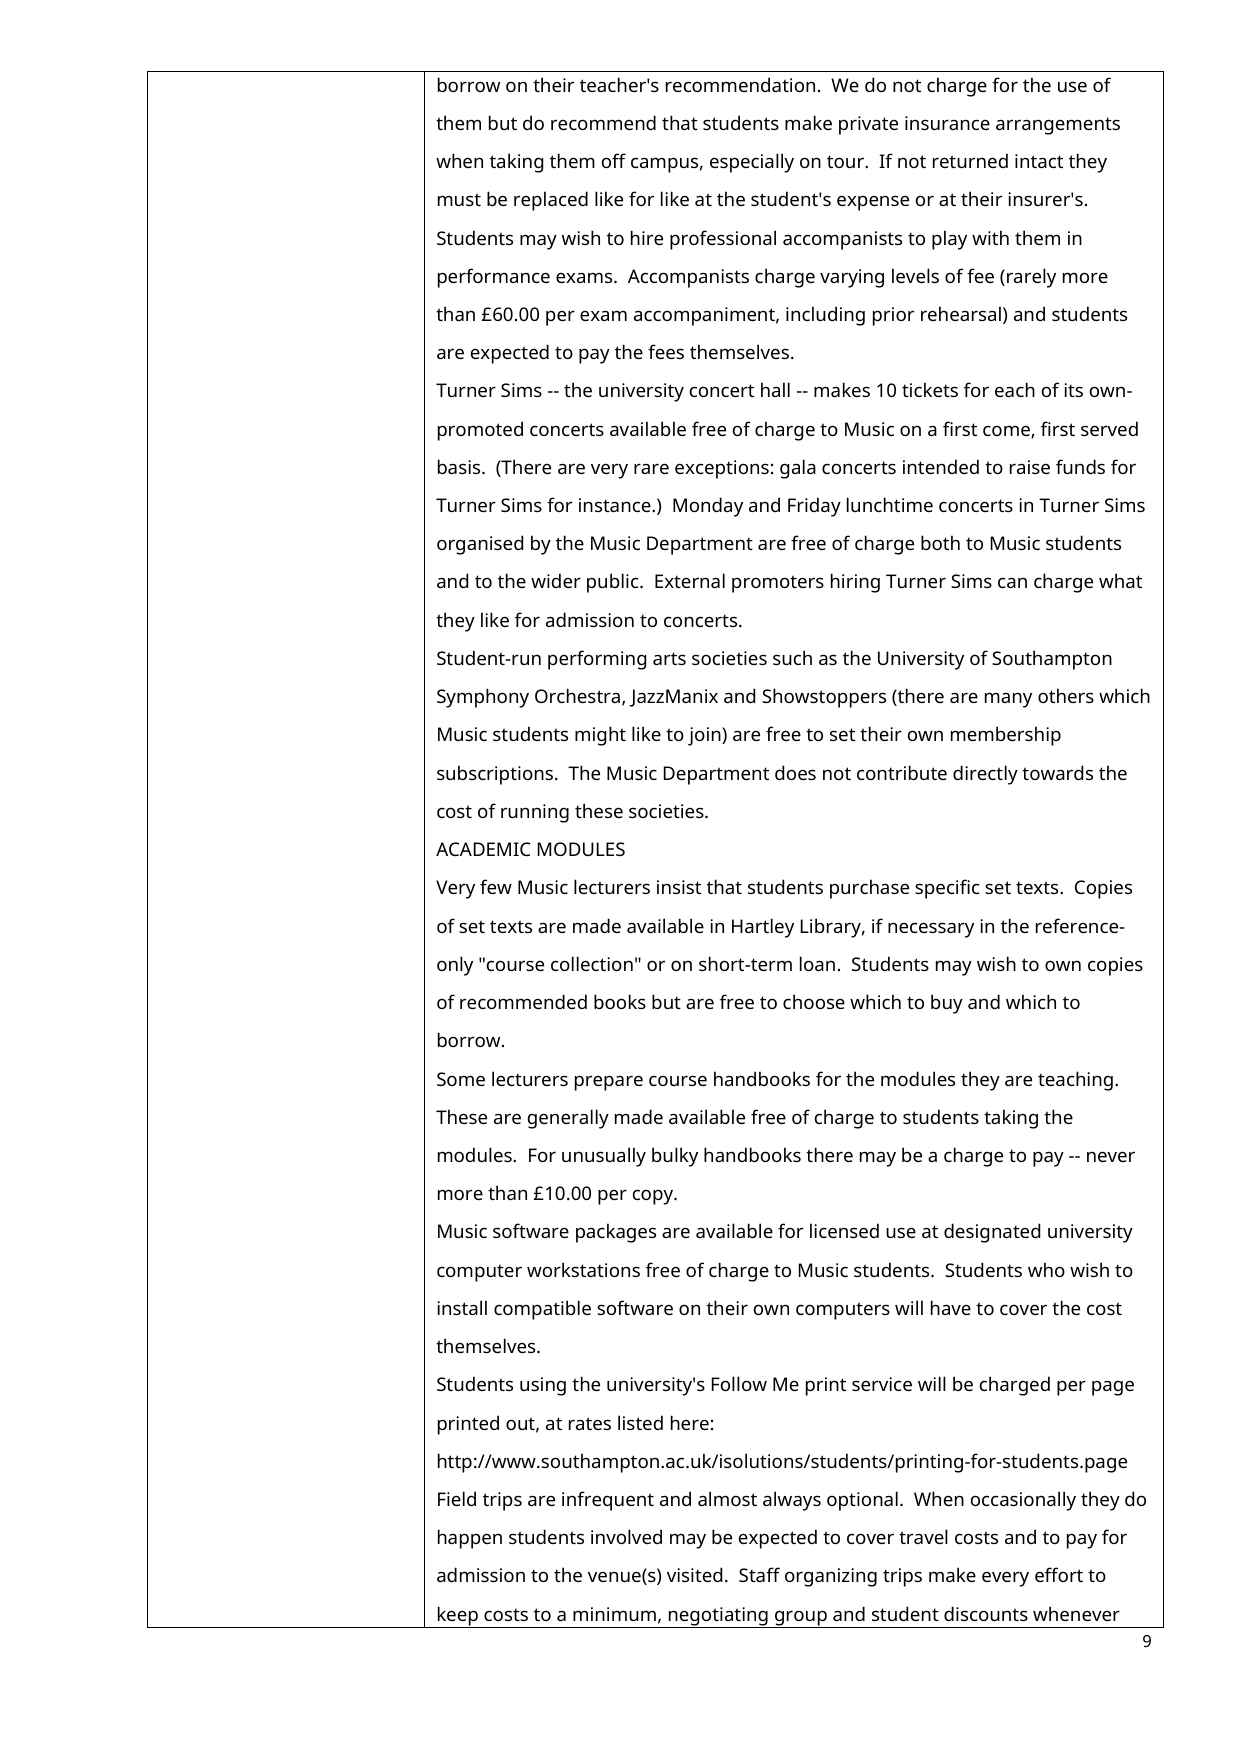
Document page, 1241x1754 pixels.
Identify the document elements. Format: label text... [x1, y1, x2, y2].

table_cell [148, 72, 424, 1627]
table_cell borrow on their teacher's recommendation. We do not charge for the use of them but do recommend that students make private insurance arrangements when taking them off campus, especially on tour. If not returned intact they must be replaced like for like at the student's expense or at their insurer's. Students may wish to hire professional accompanists to play with them in performance exams. Accompanists charge varying levels of fee (rarely more than £60.00 per exam accompaniment, including prior rehearsal) and students are expected to pay the fees themselves. Turner Sims -- the university concert hall -- makes 10 tickets for each of its own-promoted concerts available free of charge to Music on a first come, first served basis. (There are very rare exceptions: gala concerts intended to raise funds for Turner Sims for instance.) Monday and Friday lunchtime concerts in Turner Sims organised by the Music Department are free of charge both to Music students and to the wider public. External promoters hiring Turner Sims can charge what they like for admission to concerts. Student-run performing arts societies such as the University of Southampton Symphony Orchestra, JazzManix and Showstoppers (there are many others which Music students might like to join) are free to set their own membership subscriptions. The Music Department does not contribute directly towards the cost of running these societies. ACADEMIC MODULES Very few Music lecturers insist that students purchase specific set texts. Copies of set texts are made available in Hartley Library, if necessary in the reference-only "course collection" or on short-term loan. Students may wish to own copies of recommended books but are free to choose which to buy and which to borrow. Some lecturers prepare course handbooks for the modules they are teaching. These are generally made available free of charge to students taking the modules. For unusually bulky handbooks there may be a charge to pay -- never more than £10.00 per copy. Music software packages are available for licensed use at designated university computer workstations free of charge to Music students. Students who wish to install compatible software on their own computers will have to cover the cost themselves. Students using the university's Follow Me print service will be charged per page printed out, at rates listed here: http://www.southampton.ac.uk/isolutions/students/printing-for-students.page Field trips are infrequent and almost always optional. When occasionally they do happen students involved may be expected to cover travel costs and to pay for admission to the venue(s) visited. Staff organizing trips make every effort to keep costs to a minimum, negotiating group and student discounts whenever [425, 72, 1163, 1627]
